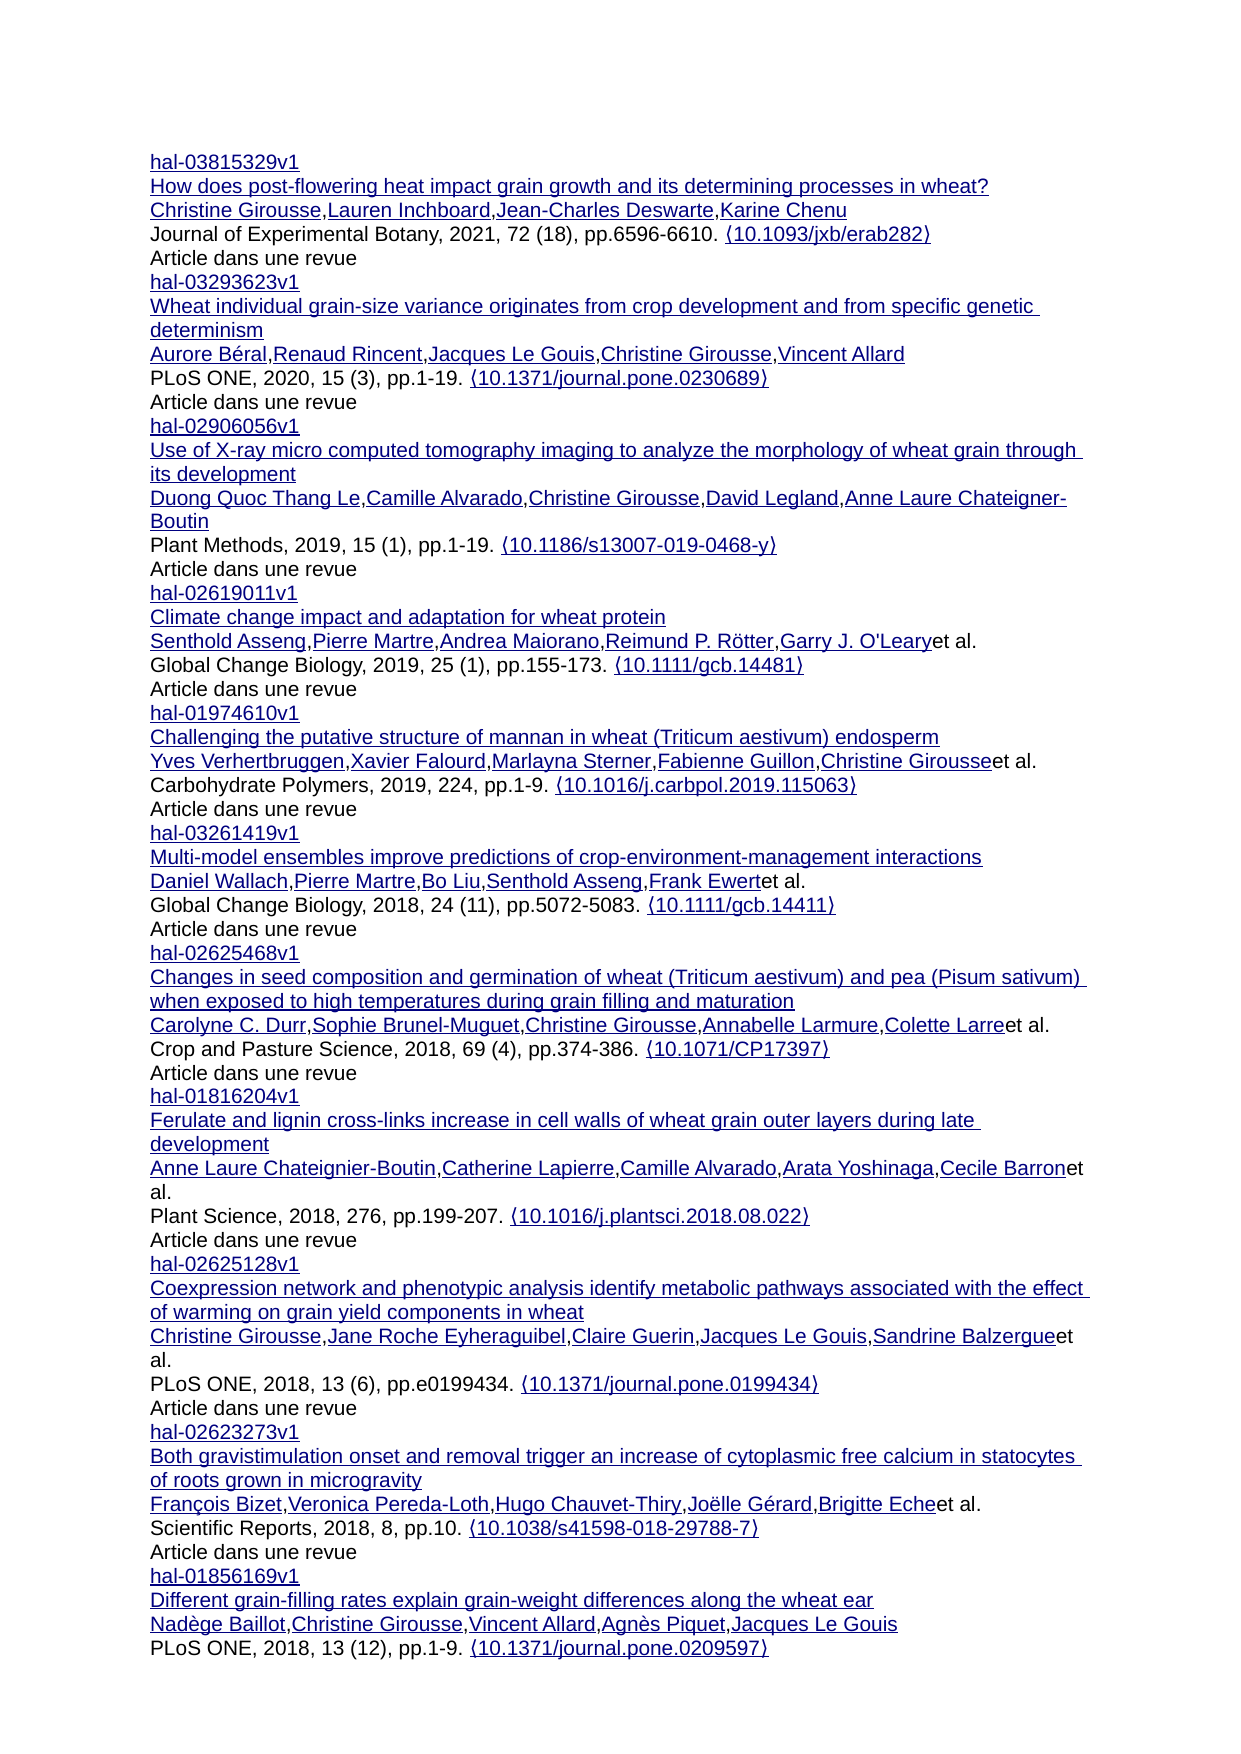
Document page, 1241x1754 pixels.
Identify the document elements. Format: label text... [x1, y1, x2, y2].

table_cell of warming on grain yield components in wheat Christine Girousse,Jane Roche Eyheraguibel,Claire Guerin,Jacques Le Gouis,Sandrine Balzergueet al. PLoS ONE, 2018, 13 (6), pp.e0199434. ⟨10.1371/journal.pone.0199434⟩ Article dans une revue hal-02623273v1 [150, 1298, 1090, 1444]
table_cell Both gravistimulation onset and removal trigger an increase of cytoplasmic free calcium in statocytes of roots grown in microgravity François Bizet,Veronica Pereda-Loth,Hugo Chauvet-Thiry,Joëlle Gérard,Brigitte Echeet al. Scientific Reports, 2018, 8, pp.10. ⟨10.1038/s41598-018-29788-7⟩ Article dans une revue hal-01856169v1 [150, 1444, 1090, 1587]
table_cell Climate change impact and adaptation for wheat protein Senthold Asseng,Pierre Martre,Andrea Maiorano,Reimund P. Rötter,Garry J. O'Learyet al. Global Change Biology, 2019, 25 (1), pp.155-173. ⟨10.1111/gcb.14481⟩ Article dans une revue hal-01974610v1 [150, 605, 1090, 725]
table_cell Wheat individual grain-size variance originates from crop development and from specific genetic determinism Aurore Béral,Renaud Rincent,Jacques Le Gouis,Christine Girousse,Vincent Allard PLoS ONE, 2020, 15 (3), pp.1-19. ⟨10.1371/journal.pone.0230689⟩ Article dans une revue hal-02906056v1 [150, 294, 1090, 437]
table_cell Multi-model ensembles improve predictions of crop-environment-management interactions Daniel Wallach,Pierre Martre,Bo Liu,Senthold Asseng,Frank Ewertet al. Global Change Biology, 2018, 24 (11), pp.5072-5083. ⟨10.1111/gcb.14411⟩ Article dans une revue hal-02625468v1 [150, 845, 1090, 964]
table_cell How does post-flowering heat impact grain growth and its determining processes in wheat? Christine Girousse,Lauren Inchboard,Jean-Charles Deswarte,Karine Chenu Journal of Experimental Botany, 2021, 72 (18), pp.6596-6610. ⟨10.1093/jxb/erab282⟩ Article dans une revue hal-03293623v1 [150, 174, 1090, 294]
table_cell Coexpression network and phenotypic analysis identify metabolic pathways associated with the effect [150, 1276, 1090, 1297]
table_cell Changes in seed composition and germination of wheat (Triticum aestivum) and pea (Pisum sativum) when exposed to high temperatures during grain filling and maturation Carolyne C. Durr,Sophie Brunel-Muguet,Christine Girousse,Annabelle Larmure,Colette Larreet al. Crop and Pasture Science, 2018, 69 (4), pp.374-386. ⟨10.1071/CP17397⟩ Article dans une revue hal-01816204v1 [150, 965, 1090, 1108]
table_cell hal-03815329v1 [150, 150, 1090, 174]
table_cell Challenging the putative structure of mannan in wheat (Triticum aestivum) endosperm Yves Verhertbruggen,Xavier Falourd,Marlayna Sterner,Fabienne Guillon,Christine Girousseet al. Carbohydrate Polymers, 2019, 224, pp.1-9. ⟨10.1016/j.carbpol.2019.115063⟩ Article dans une revue hal-03261419v1 [150, 725, 1090, 845]
table_cell Different grain-filling rates explain grain-weight differences along the wheat ear Nadège Baillot,Christine Girousse,Vincent Allard,Agnès Piquet,Jacques Le Gouis PLoS ONE, 2018, 13 (12), pp.1-9. ⟨10.1371/journal.pone.0209597⟩ [150, 1588, 1090, 1659]
table_cell Ferulate and lignin cross-links increase in cell walls of wheat grain outer layers during late development Anne Laure Chateignier-Boutin,Catherine Lapierre,Camille Alvarado,Arata Yoshinaga,Cecile Barronet al. Plant Science, 2018, 276, pp.199-207. ⟨10.1016/j.plantsci.2018.08.022⟩ Article dans une revue hal-02625128v1 [150, 1108, 1090, 1276]
table_cell Use of X-ray micro computed tomography imaging to analyze the morphology of wheat grain through its development Duong Quoc Thang Le,Camille Alvarado,Christine Girousse,David Legland,Anne Laure Chateigner-Boutin Plant Methods, 2019, 15 (1), pp.1-19. ⟨10.1186/s13007-019-0468-y⟩ Article dans une revue hal-02619011v1 [150, 438, 1090, 605]
